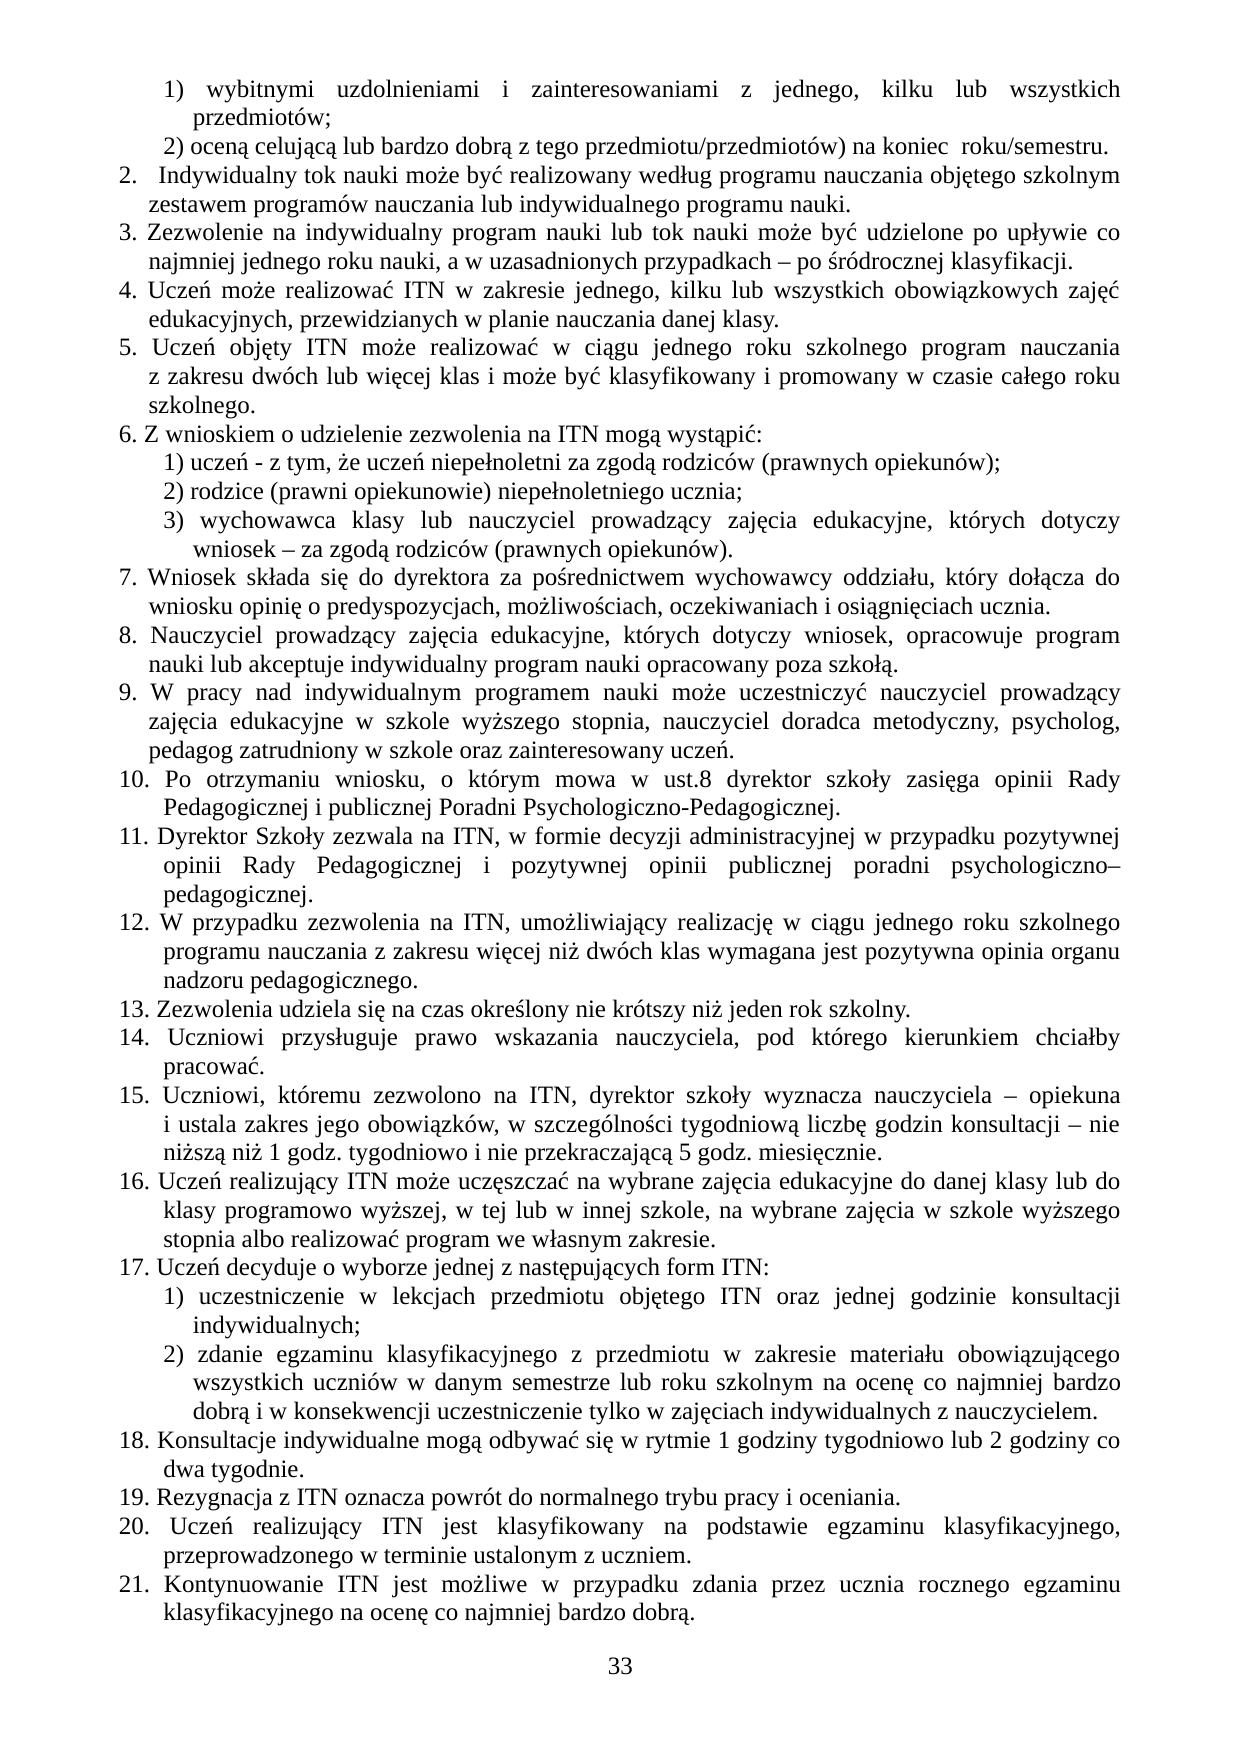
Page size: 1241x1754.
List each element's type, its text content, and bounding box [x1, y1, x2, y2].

text 1) wybitnymi uzdolnieniami i zainteresowaniami z jednego, kilku lub wszystkich przedmiotów; [163, 74, 1121, 131]
text 16. Uczeń realizujący ITN może uczęszczać na wybrane zajęcia edukacyjne do danej klasy lub do klasy programowo wyższej, w tej lub w innej szkole, na wybrane zajęcia w szkole wyższego stopnia albo realizować program we własnym zakresie. [119, 1166, 1121, 1252]
text 6. Z wnioskiem o udzielenie zezwolenia na ITN mogą wystąpić: [119, 419, 1121, 447]
text 4. Uczeń może realizować ITN w zakresie jednego, kilku lub wszystkich obowiązkowych zajęć edukacyjnych, przewidzianych w planie nauczania danej klasy. [119, 275, 1121, 332]
text 12. W przypadku zezwolenia na ITN, umożliwiający realizację w ciągu jednego roku szkolnego programu nauczania z zakresu więcej niż dwóch klas wymagana jest pozytywna opinia organu nadzoru pedagogicznego. [119, 907, 1121, 994]
text 14. Uczniowi przysługuje prawo wskazania nauczyciela, pod którego kierunkiem chciałby pracować. [119, 1022, 1121, 1080]
text 5. Uczeń objęty ITN może realizować w ciągu jednego roku szkolnego program nauczania z zakresu dwóch lub więcej klas i może być klasyfikowany i promowany w czasie całego roku szkolnego. [119, 332, 1121, 419]
text 19. Rezygnacja z ITN oznacza powrót do normalnego trybu pracy i oceniania. [119, 1482, 1121, 1511]
text 17. Uczeń decyduje o wyborze jednej z następujących form ITN: [119, 1252, 1121, 1281]
text 2) rodzice (prawni opiekunowie) niepełnoletniego ucznia; [163, 476, 1121, 505]
text 9. W pracy nad indywidualnym programem nauki może uczestniczyć nauczyciel prowadzący zajęcia edukacyjne w szkole wyższego stopnia, nauczyciel doradca metodyczny, psycholog, pedagog zatrudniony w szkole oraz zainteresowany uczeń. [119, 677, 1121, 764]
text 2) zdanie egzaminu klasyfikacyjnego z przedmiotu w zakresie materiału obowiązującego wszystkich uczniów w danym semestrze lub roku szkolnym na ocenę co najmniej bardzo dobrą i w konsekwencji uczestniczenie tylko w zajęciach indywidualnych z nauczycielem. [163, 1339, 1121, 1425]
text 3) wychowawca klasy lub nauczyciel prowadzący zajęcia edukacyjne, których dotyczy wniosek – za zgodą rodziców (prawnych opiekunów). [163, 505, 1121, 562]
text 21. Kontynuowanie ITN jest możliwe w przypadku zdania przez ucznia rocznego egzaminu klasyfikacyjnego na ocenę co najmniej bardzo dobrą. [119, 1569, 1121, 1626]
text 20. Uczeń realizujący ITN jest klasyfikowany na podstawie egzaminu klasyfikacyjnego, przeprowadzonego w terminie ustalonym z uczniem. [119, 1511, 1121, 1569]
text 2) oceną celującą lub bardzo dobrą z tego przedmiotu/przedmiotów) na koniec roku/semestru. [163, 131, 1121, 160]
text 11. Dyrektor Szkoły zezwala na ITN, w formie decyzji administracyjnej w przypadku pozytywnej opinii Rady Pedagogicznej i pozytywnej opinii publicznej poradni psychologiczno– pedagogicznej. [119, 821, 1121, 907]
text 18. Konsultacje indywidualne mogą odbywać się w rytmie 1 godziny tygodniowo lub 2 godziny co dwa tygodnie. [119, 1425, 1121, 1482]
text 1) uczeń - z tym, że uczeń niepełnoletni za zgodą rodziców (prawnych opiekunów); [163, 447, 1121, 476]
text 10. Po otrzymaniu wniosku, o którym mowa w ust.8 dyrektor szkoły zasięga opinii Rady Pedagogicznej i publicznej Poradni Psychologiczno-Pedagogicznej. [119, 764, 1121, 821]
text 8. Nauczyciel prowadzący zajęcia edukacyjne, których dotyczy wniosek, opracowuje program nauki lub akceptuje indywidualny program nauki opracowany poza szkołą. [119, 620, 1121, 677]
text 13. Zezwolenia udziela się na czas określony nie krótszy niż jeden rok szkolny. [119, 994, 1121, 1022]
text 7. Wniosek składa się do dyrektora za pośrednictwem wychowawcy oddziału, który dołącza do wniosku opinię o predyspozycjach, możliwościach, oczekiwaniach i osiągnięciach ucznia. [119, 562, 1121, 620]
text 3. Zezwolenie na indywidualny program nauki lub tok nauki może być udzielone po upływie co najmniej jednego roku nauki, a w uzasadnionych przypadkach – po śródrocznej klasyfikacji. [119, 217, 1121, 275]
text 1) uczestniczenie w lekcjach przedmiotu objętego ITN oraz jednej godzinie konsultacji indywidualnych; [163, 1281, 1121, 1339]
text 15. Uczniowi, któremu zezwolono na ITN, dyrektor szkoły wyznacza nauczyciela – opiekuna i ustala zakres jego obowiązków, w szczególności tygodniową liczbę godzin konsultacji – nie niższą niż 1 godz. tygodniowo i nie przekraczającą 5 godz. miesięcznie. [119, 1080, 1121, 1166]
text 2. Indywidualny tok nauki może być realizowany według programu nauczania objętego szkolnym zestawem programów nauczania lub indywidualnego programu nauki. [119, 160, 1121, 217]
